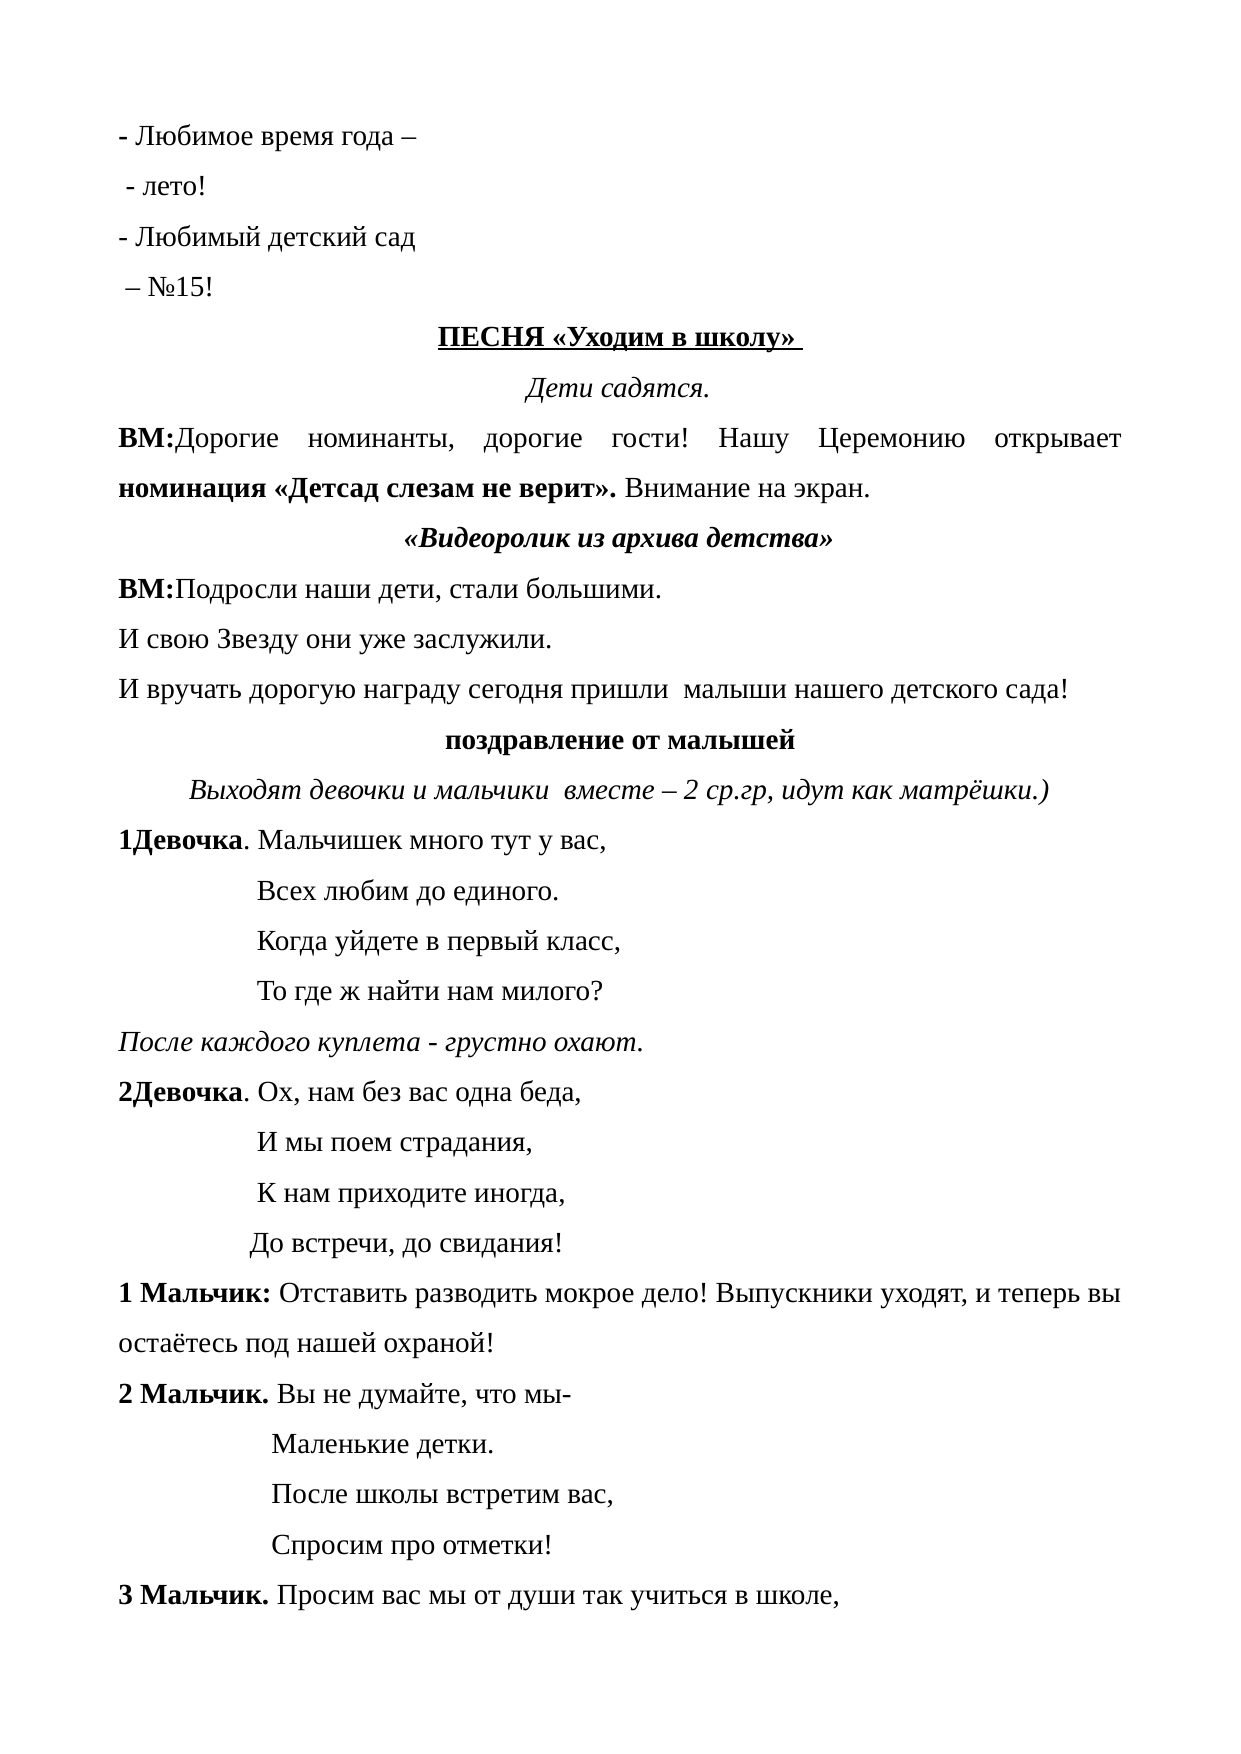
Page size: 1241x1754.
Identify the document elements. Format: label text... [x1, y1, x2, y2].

text После каждого куплета - грустно охают. [118, 1024, 1122, 1057]
text 3 Мальчик. Просим вас мы от души так учиться в школе, [118, 1577, 1122, 1611]
text – №15! [118, 269, 1122, 303]
text После школы встретим вас, [118, 1477, 1122, 1510]
text - лето! [118, 168, 1122, 202]
text И вручать дорогую награду сегодня пришли малыши нашего детского сада! [118, 672, 1122, 705]
text ВМ:Подросли наши дети, стали большими. [118, 571, 1122, 604]
text 2 Мальчик. Вы не думайте, что мы- [118, 1376, 1122, 1409]
text ВМ:Дорогие номинанты, дорогие гости! Нашу Церемонию открывает номинация «Детсад слезам не верит». Внимание на экран. [118, 420, 1122, 504]
text Выходят девочки и мальчики вместе – 2 ср.гр, идут как матрёшки.) [118, 772, 1122, 806]
text 2Девочка. Ох, нам без вас одна беда, [118, 1074, 1122, 1108]
text 1Девочка. Мальчишек много тут у вас, [118, 822, 1122, 856]
text Когда уйдете в первый класс, [118, 923, 1122, 957]
text ПЕСНЯ «Уходим в школу» [118, 319, 1122, 353]
text поздравление от малышей [118, 722, 1122, 755]
text 1 Мальчик: Отставить разводить мокрое дело! Выпускники уходят, и теперь вы остаётесь под нашей охраной! [118, 1275, 1122, 1359]
text Дети садятся. [118, 370, 1122, 403]
text «Видеоролик из архива детства» [118, 521, 1122, 554]
text Маленькие детки. [118, 1426, 1122, 1460]
text И мы поем страдания, [118, 1124, 1122, 1158]
text До встречи, до свидания! [118, 1225, 1122, 1258]
text И свою Звезду они уже заслужили. [118, 621, 1122, 655]
text То где ж найти нам милого? [118, 973, 1122, 1007]
text - Любимый детский сад [118, 219, 1122, 252]
text - Любимое время года – [118, 118, 1122, 152]
text Спросим про отметки! [118, 1527, 1122, 1560]
text Всех любим до единого. [118, 873, 1122, 906]
text К нам приходите иногда, [118, 1175, 1122, 1208]
